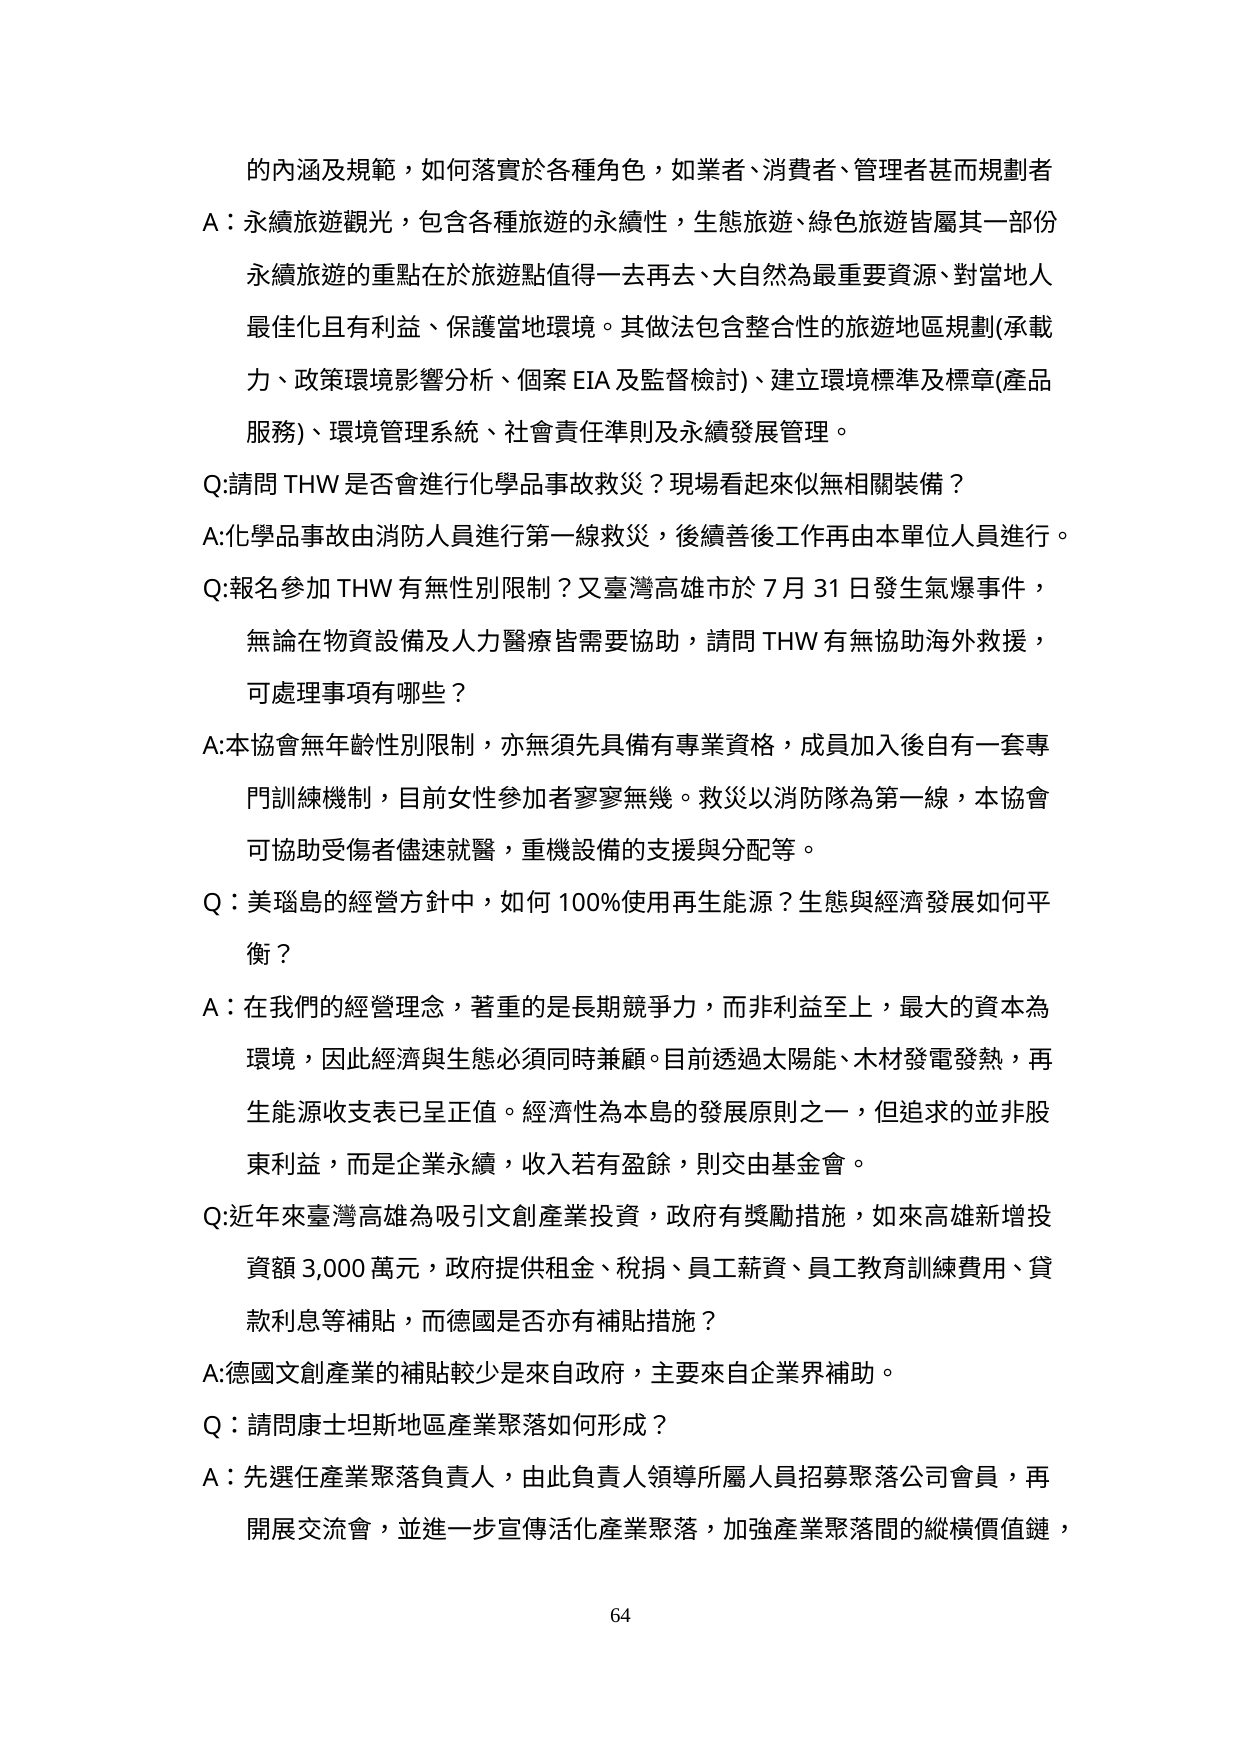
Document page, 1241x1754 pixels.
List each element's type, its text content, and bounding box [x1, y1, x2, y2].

text Q:報名參加THW有無性別限制？又臺灣高雄市於7月31日發生氣爆事件，無論在物資設備及人力醫療皆需要協助，請問THW有無協助海外救援，可處理事項有哪些？ [202, 568, 1053, 710]
text Q：請問康士坦斯地區產業聚落如何形成？ [202, 1405, 1053, 1442]
text Q：美瑙島的經營方針中，如何100%使用再生能源？生態與經濟發展如何平衡？ [202, 882, 1053, 972]
text Q:近年來臺灣高雄為吸引文創產業投資，政府有獎勵措施，如來高雄新增投資額3,000萬元，政府提供租金、稅捐、員工薪資、員工教育訓練費用、貸款利息等補貼，而德國是否亦有補貼措施？ [202, 1196, 1053, 1338]
text A：在我們的經營理念，著重的是長期競爭力，而非利益至上，最大的資本為環境，因此經濟與生態必須同時兼顧。目前透過太陽能、木材發電發熱，再生能源收支表已呈正值。經濟性為本島的發展原則之一，但追求的並非股東利益，而是企業永續，收入若有盈餘，則交由基金會。 [202, 986, 1053, 1181]
text Q：大家對一些名詞定義各有解讀，可否說明永續旅遊、綠色旅遊及生態旅遊的內涵及規範，如何落實於各種角色，如業者、消費者、管理者甚而規劃者？ [202, 150, 1053, 187]
text A：永續旅遊觀光，包含各種旅遊的永續性，生態旅遊、綠色旅遊皆屬其一部份。永續旅遊的重點在於旅遊點值得一去再去、大自然為最重要資源、對當地人最佳化且有利益、保護當地環境。其做法包含整合性的旅遊地區規劃(承載力、政策環境影響分析、個案EIA及監督檢討)、建立環境標準及標章(產品服務)、環境管理系統、社會責任準則及永續發展管理。 [202, 202, 1053, 449]
text Q:請問THW是否會進行化學品事故救災？現場看起來似無相關裝備？ [202, 464, 1053, 501]
text A:德國文創產業的補貼較少是來自政府，主要來自企業界補助。 [202, 1353, 1053, 1390]
text A:化學品事故由消防人員進行第一線救災，後續善後工作再由本單位人員進行。 [202, 516, 1053, 553]
text A：先選任產業聚落負責人，由此負責人領導所屬人員招募聚落公司會員，再開展交流會，並進一步宣傳活化產業聚落，加強產業聚落間的縱橫價值鏈，企業間合作，同時也增強競爭力，如巴登符騰堡州有些產業聚落就有90家以上的企業參加。 [202, 1457, 1053, 1547]
text A:本協會無年齡性別限制，亦無須先具備有專業資格，成員加入後自有一套專門訓練機制，目前女性參加者寥寥無幾。救災以消防隊為第一線，本協會可協助受傷者儘速就醫，重機設備的支援與分配等。 [202, 725, 1053, 867]
